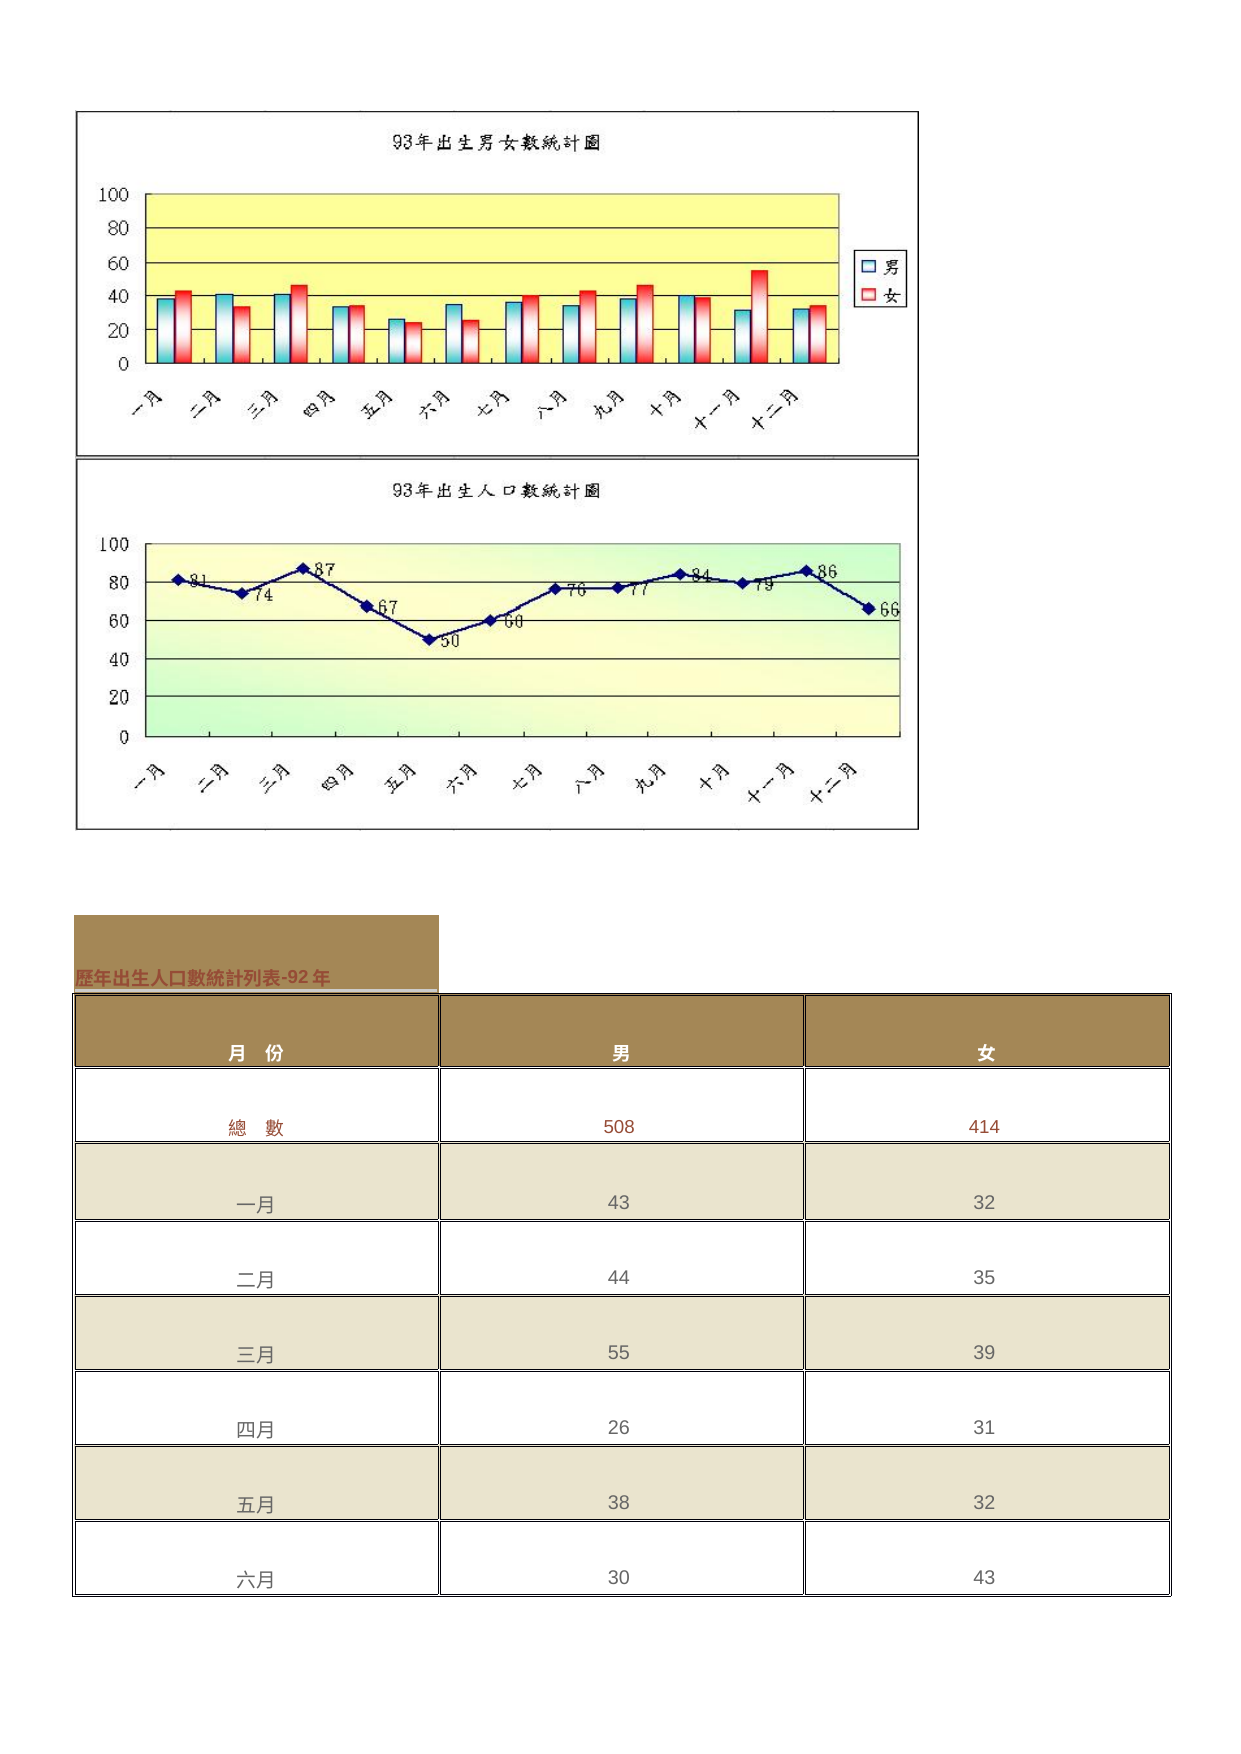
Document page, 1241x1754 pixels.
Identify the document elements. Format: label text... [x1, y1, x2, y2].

table_cell 32 [806, 1144, 1169, 1219]
table_cell 26 [441, 1372, 803, 1444]
table_cell 55 [441, 1297, 803, 1369]
table_cell 32 [806, 1447, 1169, 1519]
picture [75, 110, 919, 831]
table_cell 39 [806, 1297, 1169, 1369]
table_cell 六月 [76, 1522, 438, 1594]
table_cell 31 [806, 1372, 1169, 1444]
table_cell 35 [806, 1222, 1169, 1294]
table_cell 43 [441, 1144, 803, 1219]
table_cell 一月 [76, 1144, 438, 1219]
table_cell 508 [441, 1069, 803, 1141]
table_cell 44 [441, 1222, 803, 1294]
table_cell 43 [806, 1522, 1169, 1594]
table_cell 三月 [76, 1297, 438, 1369]
table_cell 總 數 [76, 1069, 438, 1141]
table_cell 四月 [76, 1372, 438, 1444]
table_header 歷年出生人口數統計列表-92年 [74, 915, 439, 993]
table_cell 二月 [76, 1222, 438, 1294]
table_cell 五月 [76, 1447, 438, 1519]
table_cell 月 份 [76, 996, 438, 1066]
table_cell 男 [441, 996, 803, 1066]
table_cell 38 [441, 1447, 803, 1519]
table_cell 30 [441, 1522, 803, 1594]
table_cell 女 [806, 996, 1169, 1066]
table_cell 414 [806, 1069, 1169, 1141]
